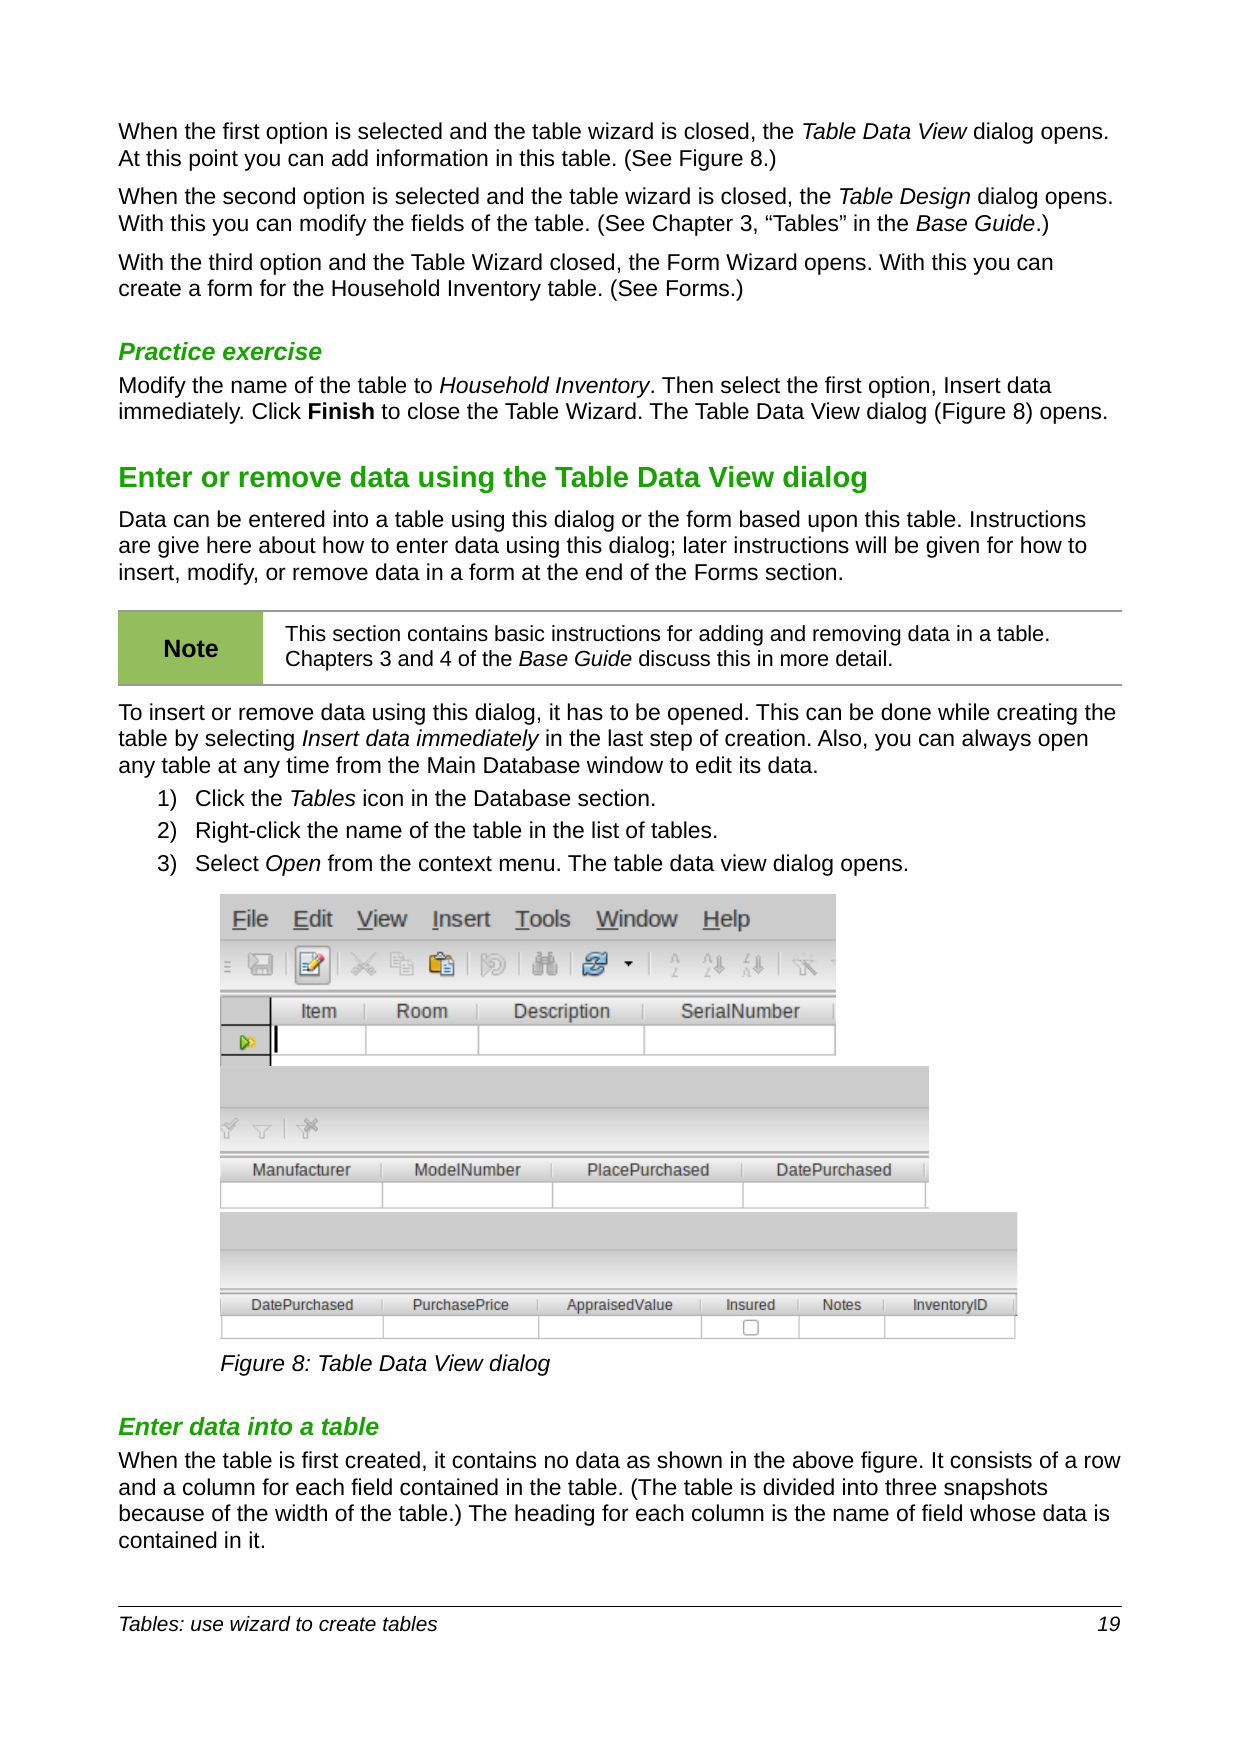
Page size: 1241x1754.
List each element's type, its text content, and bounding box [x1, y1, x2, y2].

subtitle Enter data into a table [118, 1412, 1122, 1441]
picture [220, 894, 1018, 1344]
text When the first option is selected and the table wizard is closed, the Table Data View dialog opens. At this point you can add information in this table. (See Figure 8.) [118, 118, 1122, 171]
text Figure 8: Table Data View dialog [220, 1350, 1020, 1376]
list To insert or remove data using this dialog, it has to be opened. This can be done while creating the table by selecting Insert data immediately in the last step of creation. Also, you can always open any table at any time from the Main Database window to edit its data. [118, 699, 1122, 778]
list Click the Tables icon in the Database section. [177, 784, 1122, 811]
text With the third option and the Table Wizard closed, the Form Wizard opens. With this you can create a form for the Household Inventory table. (See Forms.) [118, 248, 1122, 301]
subtitle Enter or remove data using the Table Data View dialog [118, 460, 1122, 494]
text When the table is first created, it contains no data as shown in the above figure. It consists of a row and a column for each field contained in the table. (The table is divided into three snapshots because of the width of the table.) The heading for each column is the name of field whose data is contained in it. [118, 1447, 1122, 1553]
text Modify the name of the table to Household Inventory. Then select the first option, Insert data immediately. Click Finish to close the Table Wizard. The Table Data View dialog (Figure 8) opens. [118, 372, 1122, 425]
text When the second option is selected and the table wizard is closed, the Table Design dialog opens. With this you can modify the fields of the table. (See Chapter 3, “Tables” in the Base Guide.) [118, 183, 1122, 236]
subtitle Practice exercise [118, 337, 1122, 366]
list Right-click the name of the table in the list of tables. [177, 817, 1122, 843]
table_header Note [118, 612, 263, 684]
list Select Open from the context menu. The table data view dialog opens. [177, 850, 1122, 876]
table_header This section contains basic instructions for adding and removing data in a table. Chapters 3 and 4 of the Base Guide discuss this in more detail. [264, 612, 1122, 684]
text Data can be entered into a table using this dialog or the form based upon this table. Instructions are give here about how to enter data using this dialog; later instructions will be given for how to insert, modify, or remove data in a form at the end of the Forms section. [118, 506, 1122, 585]
